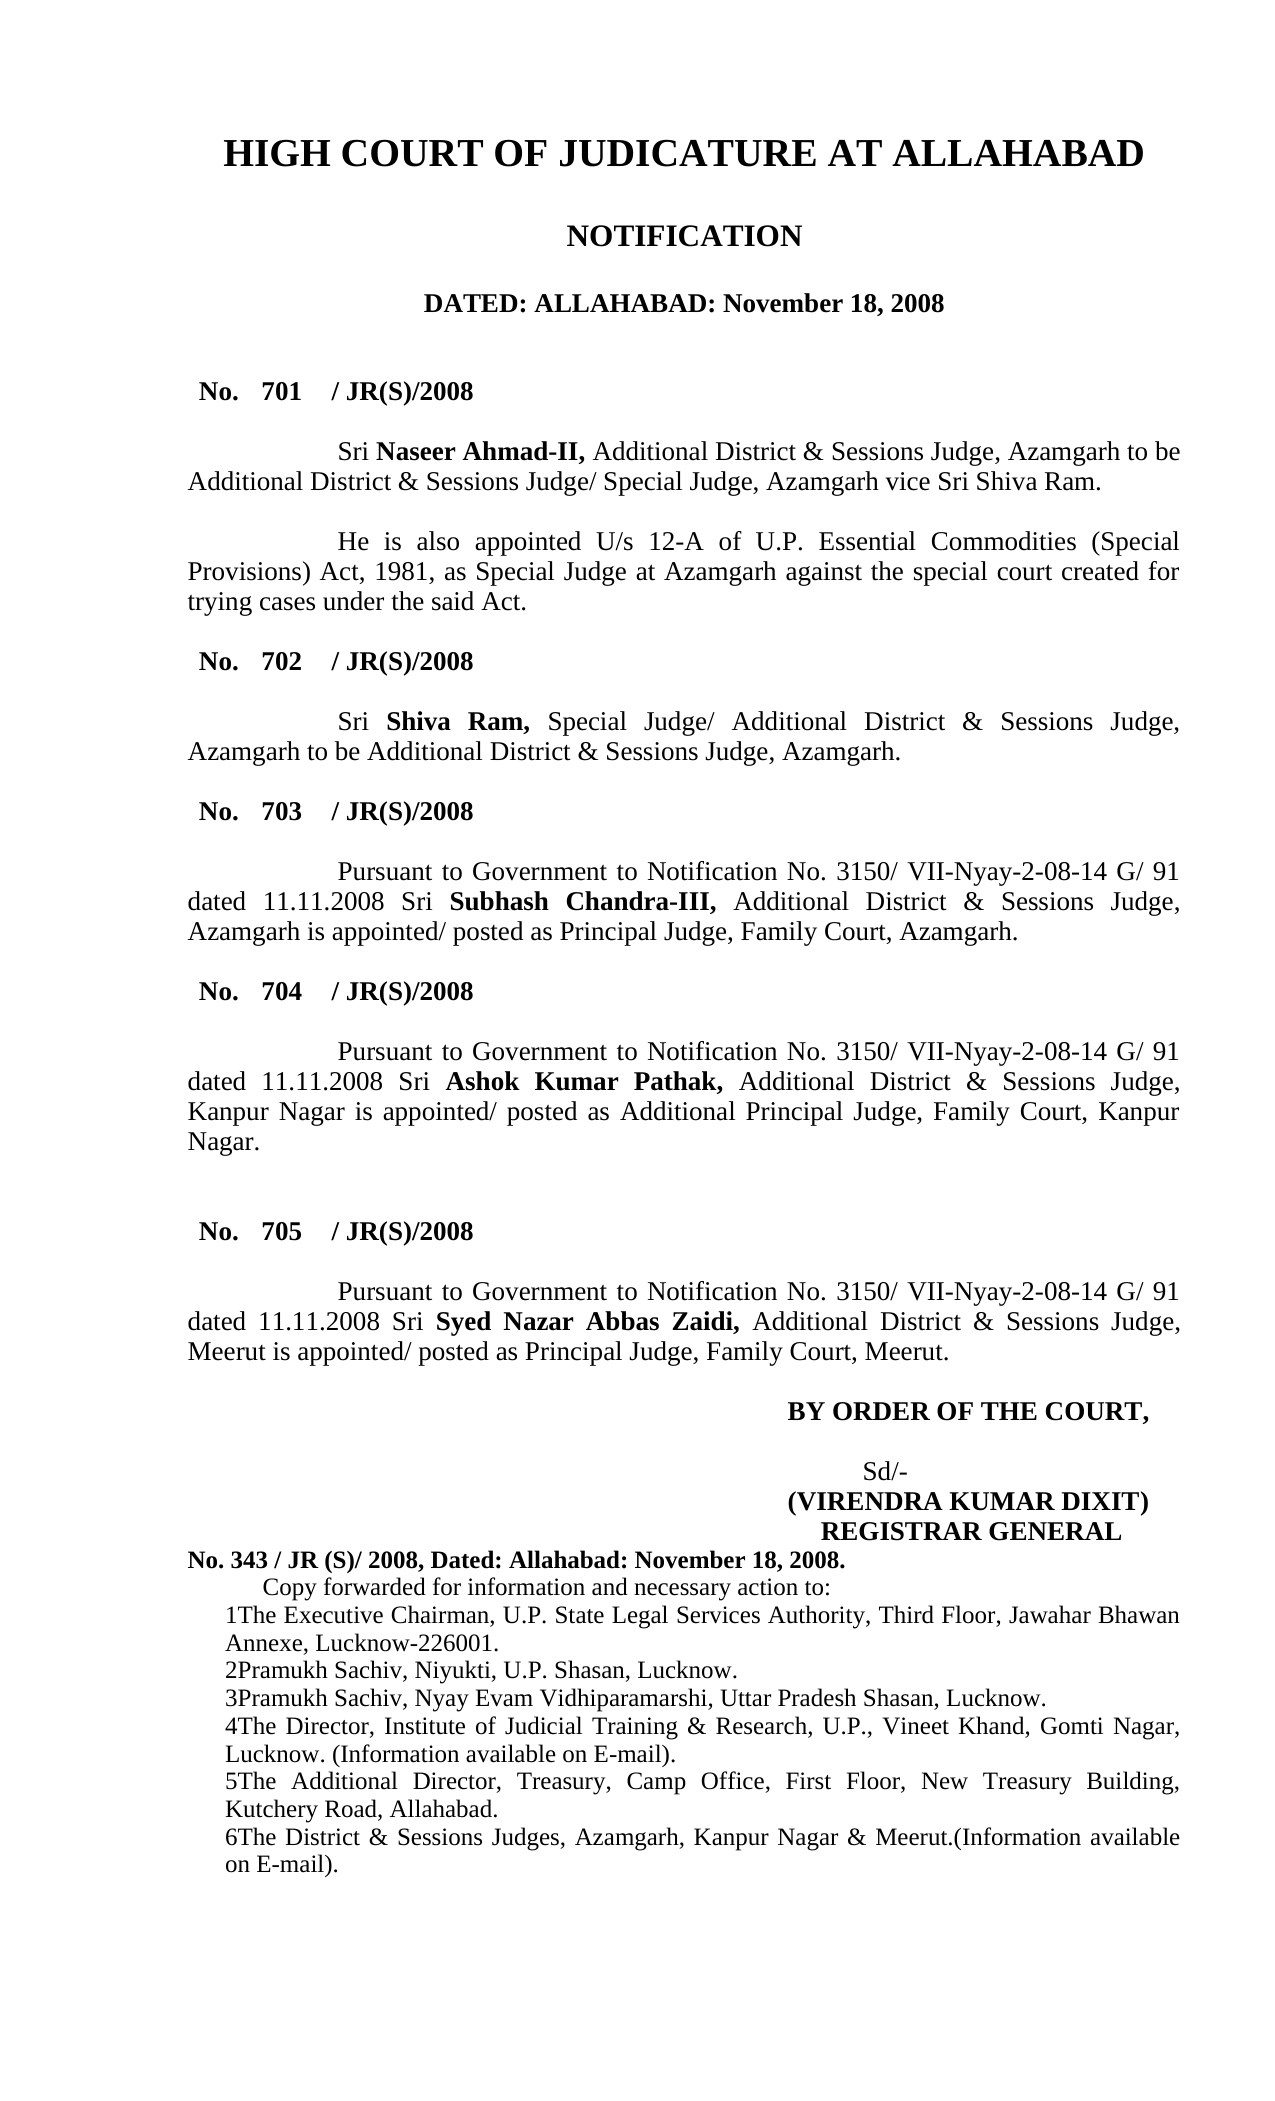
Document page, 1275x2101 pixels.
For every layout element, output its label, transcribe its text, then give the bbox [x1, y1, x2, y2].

text REGISTRAR GENERAL [637, 1516, 1181, 1546]
text Pursuant to Government to Notification No. 3150/ VII-Nyay-2-08-14 G/ 91 dated 11.11.2008 Sri Ashok Kumar Pathak, Additional District & Sessions Judge, Kanpur Nagar is appointed/ posted as Additional Principal Judge, Family Court, Kanpur Nagar. [187, 1036, 1181, 1156]
table_header No. [188, 646, 250, 676]
table_header No. [188, 376, 250, 406]
table_header 702 [250, 646, 320, 676]
list The Director, Institute of Judicial Training & Research, U.P., Vineet Khand, Gomti Nagar, Lucknow. (Information available on E-mail). [225, 1712, 1181, 1767]
subtitle DATED: ALLAHABAD: November 18, 2008 [187, 288, 1181, 318]
table_header 703 [250, 796, 320, 826]
text He is also appointed U/s 12-A of U.P. Essential Commodities (Special Provisions) Act, 1981, as Special Judge at Azamgarh against the special court created for trying cases under the said Act. [187, 526, 1181, 616]
table_header / JR(S)/2008 [320, 376, 720, 406]
table_header No. [188, 796, 250, 826]
table_header 704 [250, 976, 320, 1006]
list Pramukh Sachiv, Nyay Evam Vidhiparamarshi, Uttar Pradesh Shasan, Lucknow. [225, 1684, 1181, 1712]
table_header 705 [250, 1216, 320, 1246]
list The Additional Director, Treasury, Camp Office, First Floor, New Treasury Building, Kutchery Road, Allahabad. [225, 1767, 1181, 1823]
text Pursuant to Government to Notification No. 3150/ VII-Nyay-2-08-14 G/ 91 dated 11.11.2008 Sri Subhash Chandra-III, Additional District & Sessions Judge, Azamgarh is appointed/ posted as Principal Judge, Family Court, Azamgarh. [187, 856, 1181, 946]
table_header / JR(S)/2008 [320, 796, 720, 826]
text Sd/- [712, 1456, 1181, 1486]
list The District & Sessions Judges, Azamgarh, Kanpur Nagar & Meerut.(Information available on E-mail). [225, 1823, 1181, 1878]
text No. 343 / JR (S)/ 2008, Dated: Allahabad: November 18, 2008. [187, 1546, 1181, 1573]
table_header 701 [250, 376, 320, 406]
list Pramukh Sachiv, Niyukti, U.P. Shasan, Lucknow. [225, 1657, 1181, 1684]
table_header / JR(S)/2008 [320, 976, 720, 1006]
text BY ORDER OF THE COURT, [562, 1396, 1181, 1426]
table_header / JR(S)/2008 [320, 646, 720, 676]
text Pursuant to Government to Notification No. 3150/ VII-Nyay-2-08-14 G/ 91 dated 11.11.2008 Sri Syed Nazar Abbas Zaidi, Additional District & Sessions Judge, Meerut is appointed/ posted as Principal Judge, Family Court, Meerut. [187, 1276, 1181, 1366]
text (VIRENDRA KUMAR DIXIT) [187, 1486, 1183, 1516]
text Sri Shiva Ram, Special Judge/ Additional District & Sessions Judge, Azamgarh to be Additional District & Sessions Judge, Azamgarh. [187, 706, 1181, 766]
list The Executive Chairman, U.P. State Legal Services Authority, Third Floor, Jawahar Bhawan Annexe, Lucknow-226001. [225, 1601, 1181, 1657]
text Copy forwarded for information and necessary action to: [187, 1573, 1181, 1601]
table_header / JR(S)/2008 [320, 1216, 720, 1246]
text HIGH COURT OF JUDICATURE AT ALLAHABAD [187, 131, 1181, 175]
table_header No. [188, 976, 250, 1006]
subtitle NOTIFICATION [187, 219, 1181, 253]
table_header No. [188, 1216, 250, 1246]
text Sri Naseer Ahmad-II, Additional District & Sessions Judge, Azamgarh to be Additional District & Sessions Judge/ Special Judge, Azamgarh vice Sri Shiva Ram. [187, 436, 1181, 496]
